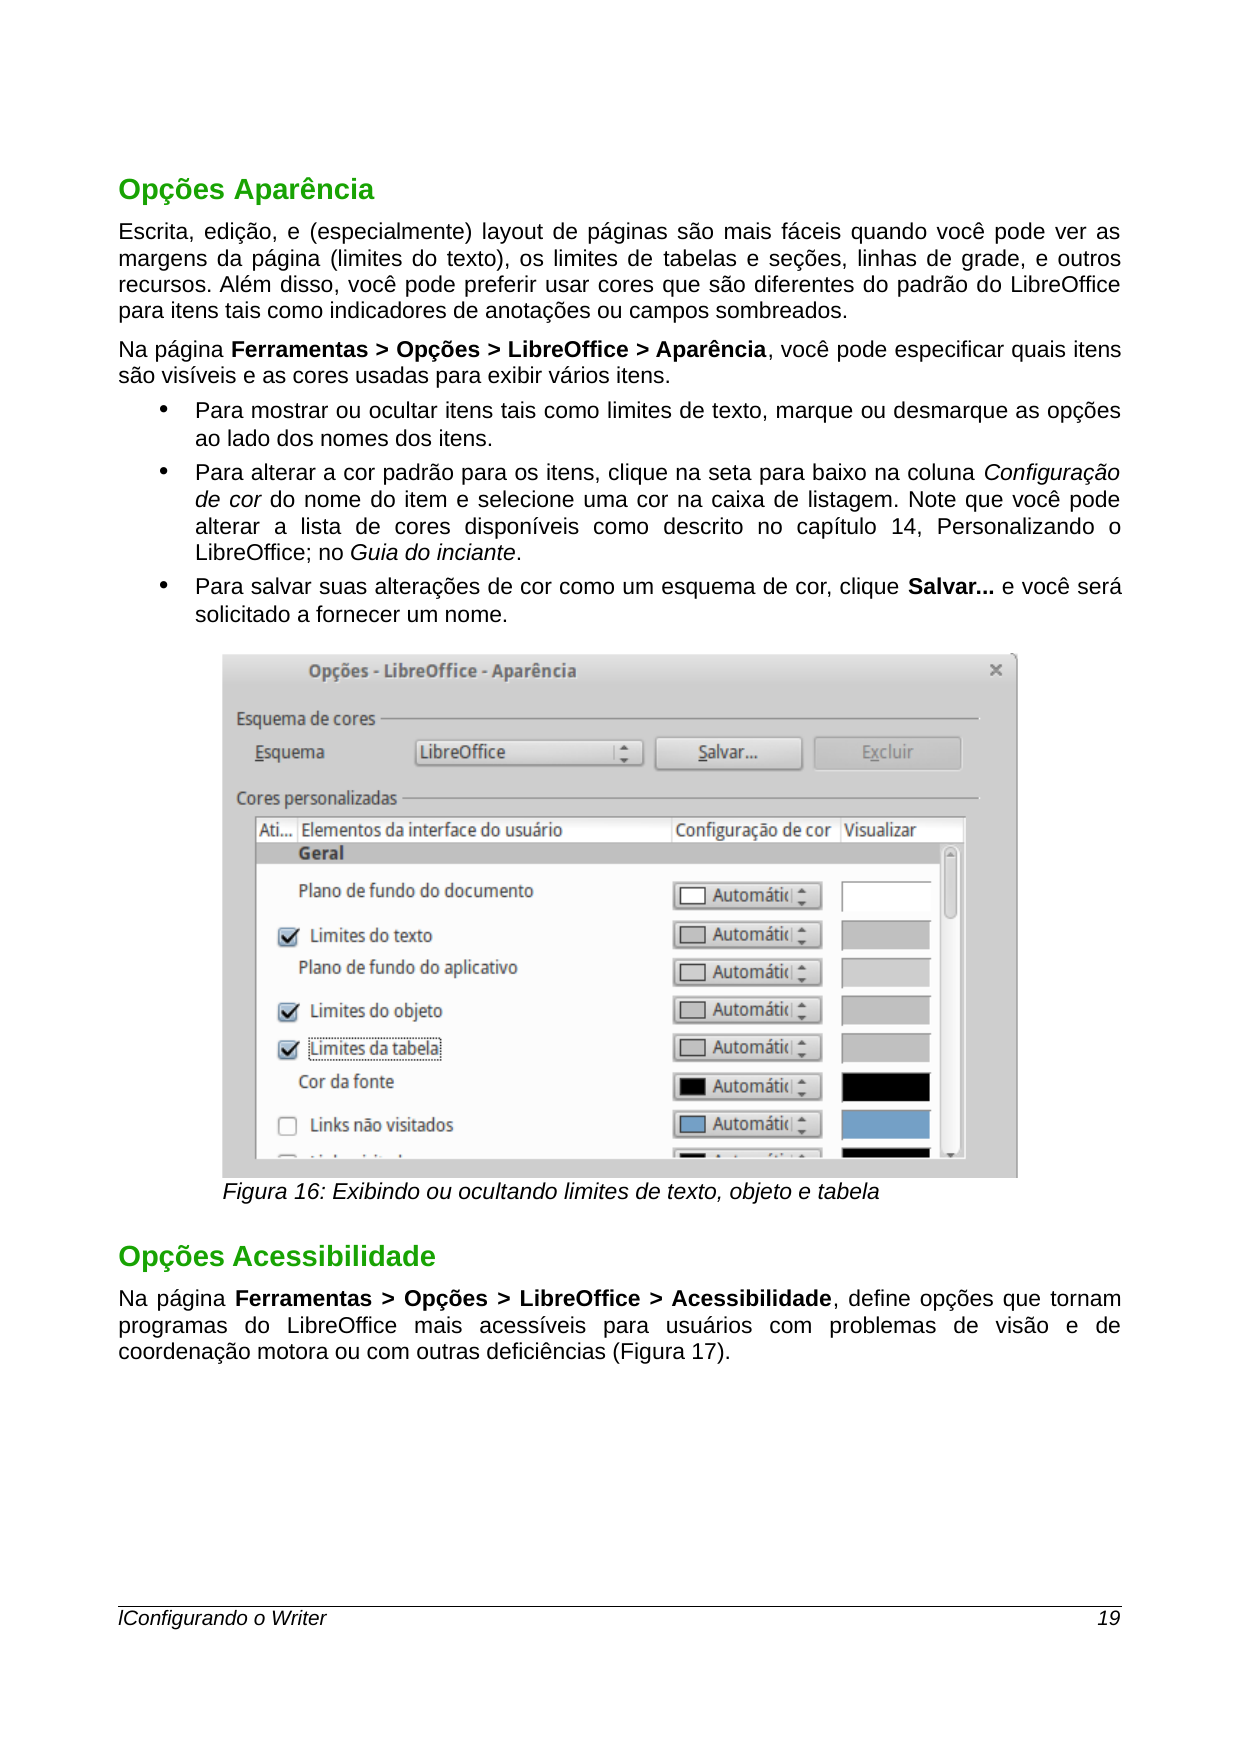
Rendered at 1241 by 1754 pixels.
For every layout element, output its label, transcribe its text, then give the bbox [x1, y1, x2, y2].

subtitle Opções Acessibilidade [118, 1239, 1122, 1273]
text Figura 16: Exibindo ou ocultando limites de texto, objeto e tabela [222, 1178, 1018, 1204]
list Para mostrar ou ocultar itens tais como limites de texto, marque ou desmarque as opções ao lado dos nomes dos itens. [156, 395, 1122, 451]
list Na página Ferramentas > Opções > LibreOffice > Aparência, você pode especificar quais itens são visíveis e as cores usadas para exibir vários itens. [118, 336, 1122, 389]
list Para alterar a cor padrão para os itens, clique na seta para baixo na coluna Configuração de cor do nome do item e selecione uma cor na caixa de listagem. Note que você pode alterar a lista de cores disponíveis como descrito no capítulo 14, Personalizando o LibreOffice; no Guia do inciante. [156, 457, 1122, 565]
picture [222, 653, 1018, 1178]
text Na página Ferramentas > Opções > LibreOffice > Acessibilidade, define opções que tornam programas do LibreOffice mais acessíveis para usuários com problemas de visão e de coordenação motora ou com outras deficiências (Figura 17). [118, 1285, 1122, 1364]
subtitle Opções Aparência [118, 172, 1122, 206]
text Escrita, edição, e (especialmente) layout de páginas são mais fáceis quando você pode ver as margens da página (limites do texto), os limites de tabelas e seções, linhas de grade, e outros recursos. Além disso, você pode preferir usar cores que são diferentes do padrão do LibreOffice para itens tais como indicadores de anotações ou campos sombreados. [118, 218, 1122, 324]
list Para salvar suas alterações de cor como um esquema de cor, clique Salvar... e você será solicitado a fornecer um nome. [156, 572, 1122, 627]
